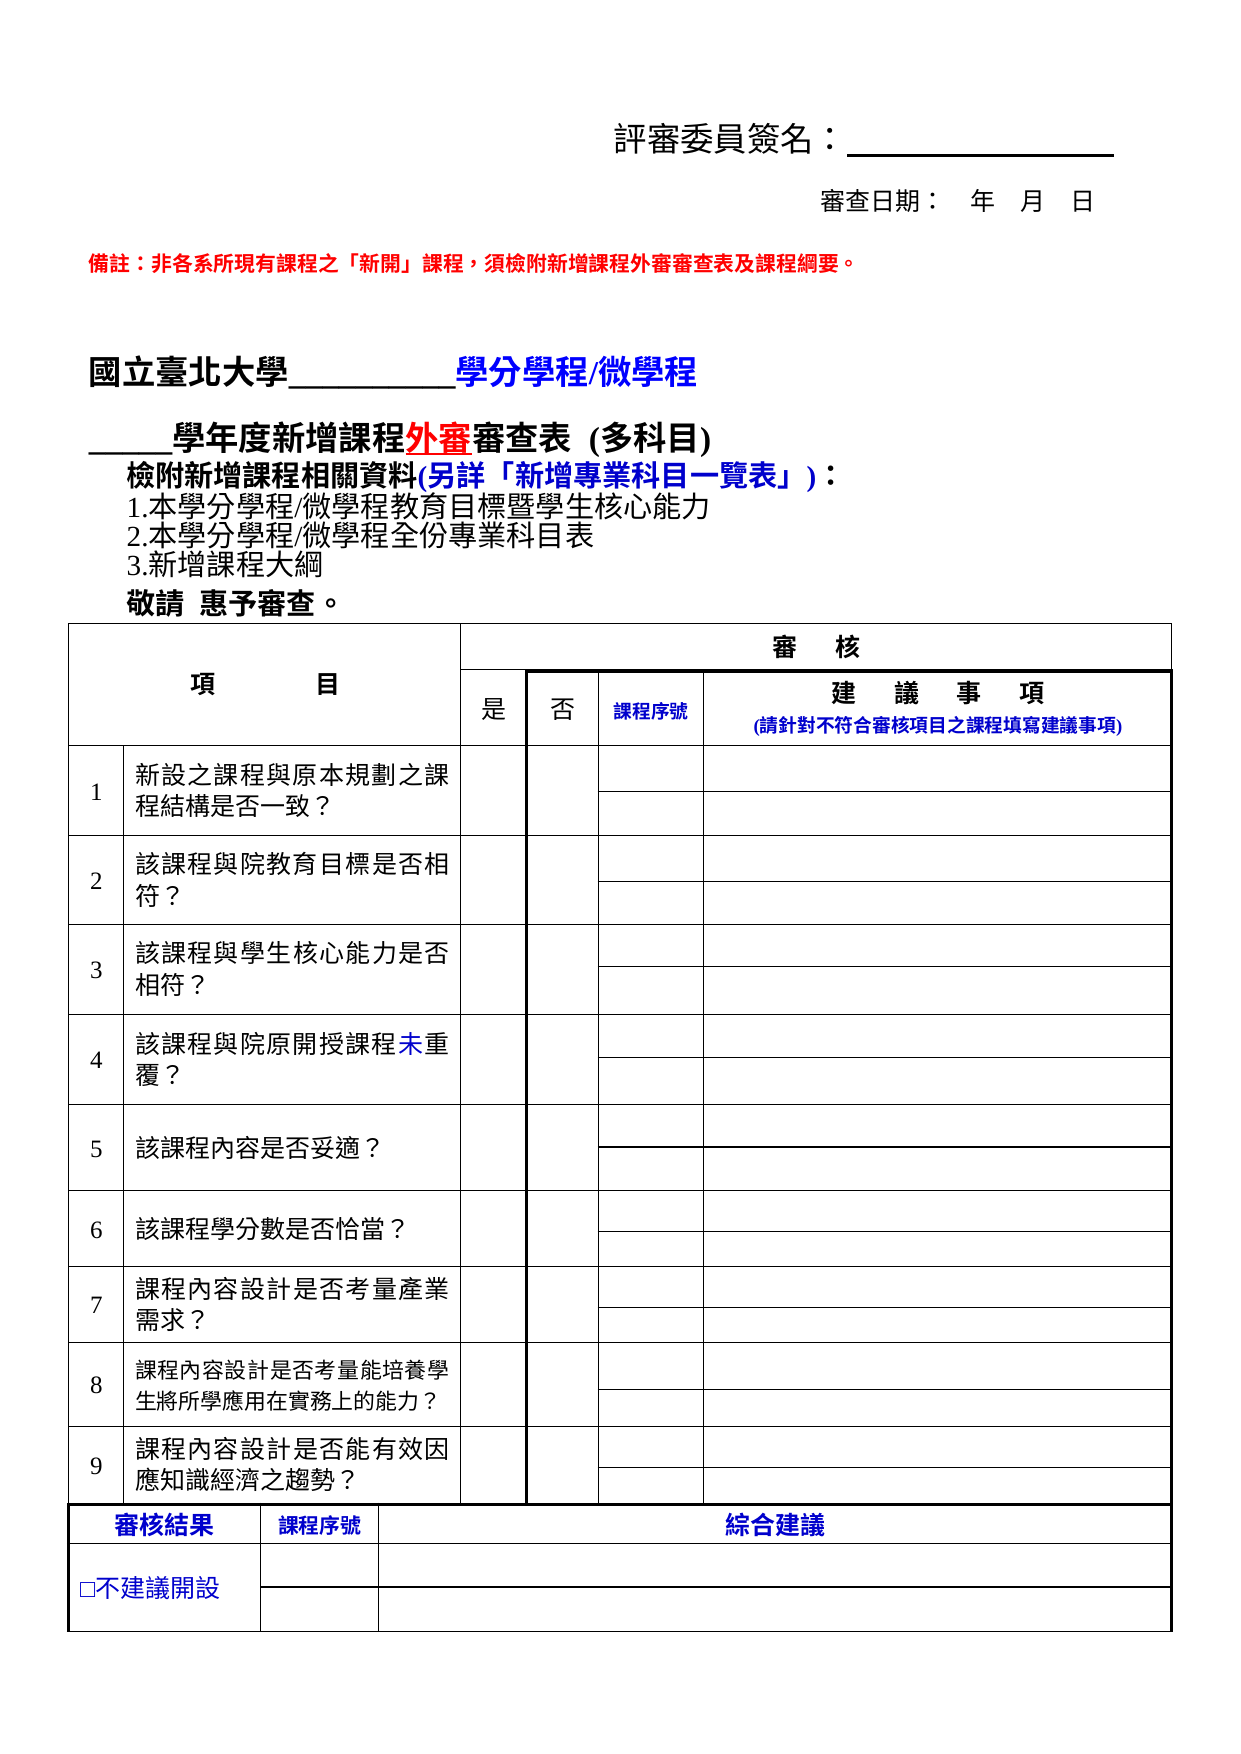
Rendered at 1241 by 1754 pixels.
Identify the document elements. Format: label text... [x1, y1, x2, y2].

table_cell 建 議 事 項 (請針對不符合審核項目之課程填寫建議事項) [704, 673, 1170, 745]
table_cell [528, 1427, 598, 1502]
text 審查日期： 年 月 日 [89, 158, 1152, 221]
text 1.本學分學程/微學程教育目標暨學生核心能力 [126, 494, 1152, 523]
table_cell [704, 1308, 1170, 1342]
table_cell [599, 1105, 703, 1146]
table_cell [599, 1343, 703, 1389]
table_cell 4 [69, 1015, 123, 1104]
table_cell 7 [69, 1267, 123, 1342]
table_cell [461, 1191, 525, 1266]
table_cell □不建議開設 [70, 1544, 260, 1631]
table_cell [704, 882, 1170, 924]
table_cell [599, 1267, 703, 1307]
table_cell [704, 1390, 1170, 1426]
table_cell [461, 746, 525, 835]
table_cell [599, 1148, 703, 1190]
table_cell [379, 1588, 1170, 1631]
table_cell [528, 1191, 598, 1266]
table_cell [704, 1232, 1170, 1266]
table_cell [704, 1267, 1170, 1307]
table_cell 課程序號 [261, 1506, 378, 1542]
table_cell 該課程學分數是否恰當？ [124, 1191, 460, 1266]
table_cell [599, 1232, 703, 1266]
table_cell [599, 836, 703, 881]
table_cell 綜合建議 [379, 1506, 1170, 1542]
table_cell 課程內容設計是否考量產業需求？ [124, 1267, 460, 1342]
table_cell [599, 1015, 703, 1057]
table_cell [261, 1544, 378, 1586]
table_cell [704, 1105, 1170, 1146]
table_cell [704, 925, 1170, 966]
table_cell [461, 836, 525, 924]
table_cell [599, 967, 703, 1013]
text 備註：非各系所現有課程之「新開」課程，須檢附新增課程外審審查表及課程綱要。 [89, 221, 1152, 283]
table_cell [704, 1191, 1170, 1231]
table_cell [599, 1058, 703, 1104]
table_cell [461, 1343, 525, 1426]
table_cell [461, 1015, 525, 1104]
text 國立臺北大學__________學分學程/微學程 [89, 346, 1152, 394]
table_cell [599, 1468, 703, 1502]
table_cell [599, 925, 703, 966]
table_cell 8 [69, 1343, 123, 1426]
table_cell [704, 1148, 1170, 1190]
table_cell [528, 1015, 598, 1104]
table_cell 該課程與院教育目標是否相符？ [124, 836, 460, 924]
text _____學年度新增課程外審審查表 (多科目) [89, 394, 1152, 456]
table_cell [461, 1427, 525, 1502]
table_cell [528, 925, 598, 1013]
table_cell [599, 882, 703, 924]
table_cell [528, 746, 598, 835]
table_cell [704, 746, 1170, 791]
table_cell [704, 1427, 1170, 1467]
text 敬請 惠予審查。 [126, 581, 1152, 623]
table_cell [599, 1308, 703, 1342]
table_cell 是 [461, 670, 525, 745]
table_cell 否 [528, 673, 598, 745]
table_cell [461, 1105, 525, 1190]
table_cell [528, 836, 598, 924]
table_cell [704, 967, 1170, 1013]
table_cell [461, 1267, 525, 1342]
table_cell [704, 1468, 1170, 1502]
table_cell 課程內容設計是否能有效因應知識經濟之趨勢？ [124, 1427, 460, 1502]
table_cell [379, 1544, 1170, 1586]
table_cell [599, 1191, 703, 1231]
table_cell [599, 746, 703, 791]
text 2.本學分學程/微學程全份專業科目表 [126, 523, 1152, 552]
table_cell 審核結果 [70, 1506, 260, 1542]
table_cell [704, 1058, 1170, 1104]
table_cell 新設之課程與原本規劃之課程結構是否一致？ [124, 746, 460, 835]
table_cell 5 [69, 1105, 123, 1190]
table_cell 課程內容設計是否考量能培養學生將所學應用在實務上的能力？ [124, 1343, 460, 1426]
table_cell 3 [69, 925, 123, 1013]
table_cell [261, 1588, 378, 1631]
table_cell 該課程內容是否妥適？ [124, 1105, 460, 1190]
table_cell 9 [69, 1427, 123, 1502]
text 檢附新增課程相關資料(另詳「新增專業科目一覽表」)： [126, 456, 1152, 494]
table_cell [704, 792, 1170, 835]
table_cell 2 [69, 836, 123, 924]
table_cell [599, 1390, 703, 1426]
table_cell [528, 1105, 598, 1190]
table_cell [461, 925, 525, 1013]
table_cell [704, 836, 1170, 881]
table_header 審 核 [461, 624, 1171, 669]
table_cell 6 [69, 1191, 123, 1266]
table_cell 該課程與學生核心能力是否相符？ [124, 925, 460, 1013]
table_cell [528, 1343, 598, 1426]
table_header 項 目 [69, 624, 460, 745]
table_cell 1 [69, 746, 123, 835]
table_cell [599, 792, 703, 835]
text 3.新增課程大綱 [126, 552, 1152, 581]
table_cell 課程序號 [599, 673, 703, 745]
text 評審委員簽名： [89, 96, 1152, 158]
table_cell 該課程與院原開授課程未重覆？ [124, 1015, 460, 1104]
table_cell [704, 1343, 1170, 1389]
table_cell [599, 1427, 703, 1467]
table_cell [704, 1015, 1170, 1057]
table_cell [528, 1267, 598, 1342]
